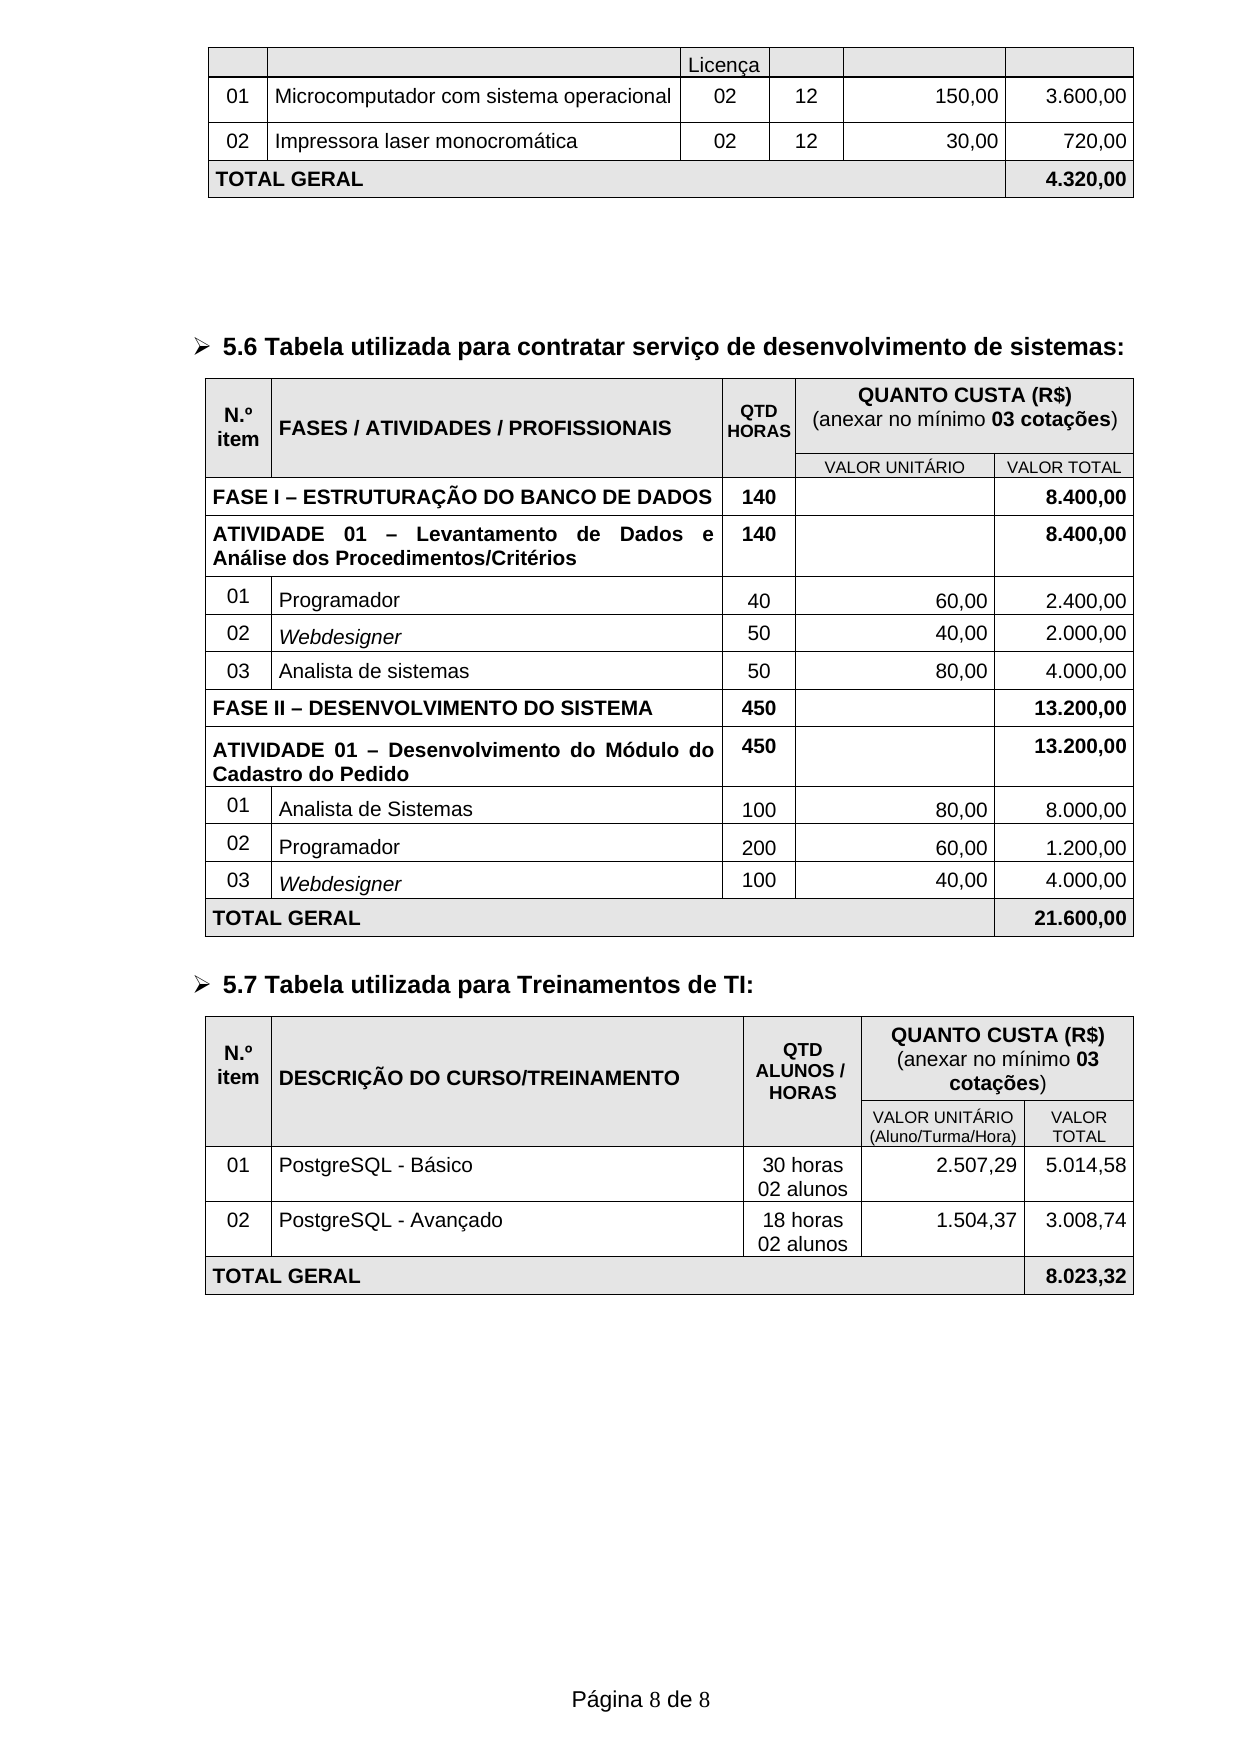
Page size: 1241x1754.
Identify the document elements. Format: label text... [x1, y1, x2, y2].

table_cell 80,00 [796, 787, 994, 823]
table_cell VALOR UNITÁRIO (Aluno/Turma/Hora) [862, 1101, 1024, 1146]
table_cell 140 [723, 516, 795, 576]
table_cell 80,00 [796, 652, 994, 689]
table_cell 50 [723, 652, 795, 689]
table_cell 4.320,00 [1006, 161, 1133, 197]
table_cell 140 [723, 478, 795, 515]
table_cell 30 horas 02 alunos [744, 1147, 861, 1201]
table_cell 13.200,00 [995, 727, 1133, 786]
table_cell VALOR TOTAL [1025, 1101, 1133, 1146]
table_cell 2.400,00 [995, 577, 1133, 614]
table_cell PostgreSQL - Básico [272, 1147, 743, 1201]
table_cell Microcomputador com sistema operacional [268, 78, 680, 122]
table_cell ATIVIDADE 01 – Levantamento de Dados e Análise dos Procedimentos/Critérios [206, 516, 722, 576]
table_cell 18 horas 02 alunos [744, 1202, 861, 1256]
table_cell 01 [209, 78, 267, 122]
table_cell 12 [770, 78, 843, 122]
table_cell Programador [272, 577, 722, 614]
table_cell TOTAL GERAL [209, 161, 1005, 197]
table_cell Webdesigner [272, 615, 722, 651]
table_cell [796, 690, 994, 726]
table_cell 3.008,74 [1025, 1202, 1133, 1256]
table_cell 60,00 [796, 824, 994, 861]
table_cell 100 [723, 787, 795, 823]
table_cell Analista de Sistemas [272, 787, 722, 823]
table_cell 60,00 [796, 577, 994, 614]
table_cell 1.200,00 [995, 824, 1133, 861]
table_header QTD ALUNOS / HORAS [744, 1017, 861, 1146]
table_header QUANTO CUSTA (R$) (anexar no mínimo 03 cotações) [796, 379, 1133, 453]
table_cell 02 [209, 123, 267, 159]
table_cell 50 [723, 615, 795, 651]
table_cell [1006, 48, 1133, 76]
table_cell 100 [723, 862, 795, 898]
table_cell 8.400,00 [995, 516, 1133, 576]
table_cell Webdesigner [272, 862, 722, 898]
table_cell PostgreSQL - Avançado [272, 1202, 743, 1256]
table_cell TOTAL GERAL [206, 1257, 1024, 1294]
table_cell 4.000,00 [995, 862, 1133, 898]
table_cell 720,00 [1006, 123, 1133, 159]
table_header N.º item [206, 379, 271, 477]
table_cell 8.400,00 [995, 478, 1133, 515]
table_header FASES / ATIVIDADES / PROFISSIONAIS [272, 379, 722, 477]
table_cell 8.023,32 [1025, 1257, 1133, 1294]
table_cell ATIVIDADE 01 – Desenvolvimento do Módulo do Cadastro do Pedido [206, 727, 722, 786]
table_cell 13.200,00 [995, 690, 1133, 726]
table_cell VALOR TOTAL [995, 454, 1133, 477]
table_header QUANTO CUSTA (R$) (anexar no mínimo 03 cotações) [862, 1017, 1133, 1100]
table_cell 02 [206, 1202, 271, 1256]
table_cell [796, 478, 994, 515]
table_cell 200 [723, 824, 795, 861]
table_cell Impressora laser monocromática [268, 123, 680, 159]
table_cell 01 [206, 787, 271, 823]
table_cell Licença [681, 48, 769, 76]
table_cell 5.014,58 [1025, 1147, 1133, 1201]
table_cell FASE II – DESENVOLVIMENTO DO SISTEMA [206, 690, 722, 726]
table_cell 3.600,00 [1006, 78, 1133, 122]
table_cell [796, 727, 994, 786]
table_cell [796, 516, 994, 576]
table_header QTD HORAS [723, 379, 795, 477]
table_header [209, 48, 267, 76]
table_header DESCRIÇÃO DO CURSO/TREINAMENTO [272, 1017, 743, 1146]
table_cell 2.000,00 [995, 615, 1133, 651]
table_cell 40 [723, 577, 795, 614]
table_header N.º item [206, 1017, 271, 1146]
table_cell 01 [206, 1147, 271, 1201]
table_cell 01 [206, 577, 271, 614]
table_cell 450 [723, 690, 795, 726]
table_cell 12 [770, 123, 843, 159]
table_cell Programador [272, 824, 722, 861]
list 5.7 Tabela utilizada para Treinamentos de TI: [192, 970, 1134, 999]
table_cell 40,00 [796, 862, 994, 898]
table_cell 03 [206, 862, 271, 898]
list 5.6 Tabela utilizada para contratar serviço de desenvolvimento de sistemas: [192, 332, 1134, 361]
table_cell 40,00 [796, 615, 994, 651]
table_cell 150,00 [844, 78, 1005, 122]
table_cell VALOR UNITÁRIO [796, 454, 994, 477]
table_cell 30,00 [844, 123, 1005, 159]
table_cell 02 [681, 78, 769, 122]
table_cell 2.507,29 [862, 1147, 1024, 1201]
table_cell 8.000,00 [995, 787, 1133, 823]
table_cell 02 [206, 615, 271, 651]
table_cell [770, 48, 843, 76]
table_header [268, 48, 680, 76]
table_cell Analista de sistemas [272, 652, 722, 689]
table_cell 02 [681, 123, 769, 159]
table_cell 450 [723, 727, 795, 786]
table_cell [844, 48, 1005, 76]
table_cell 02 [206, 824, 271, 861]
table_cell 4.000,00 [995, 652, 1133, 689]
table_cell 21.600,00 [995, 899, 1133, 936]
table_cell 03 [206, 652, 271, 689]
table_cell 1.504,37 [862, 1202, 1024, 1256]
table_cell TOTAL GERAL [206, 899, 994, 936]
table_cell FASE I – ESTRUTURAÇÃO DO BANCO DE DADOS [206, 478, 722, 515]
